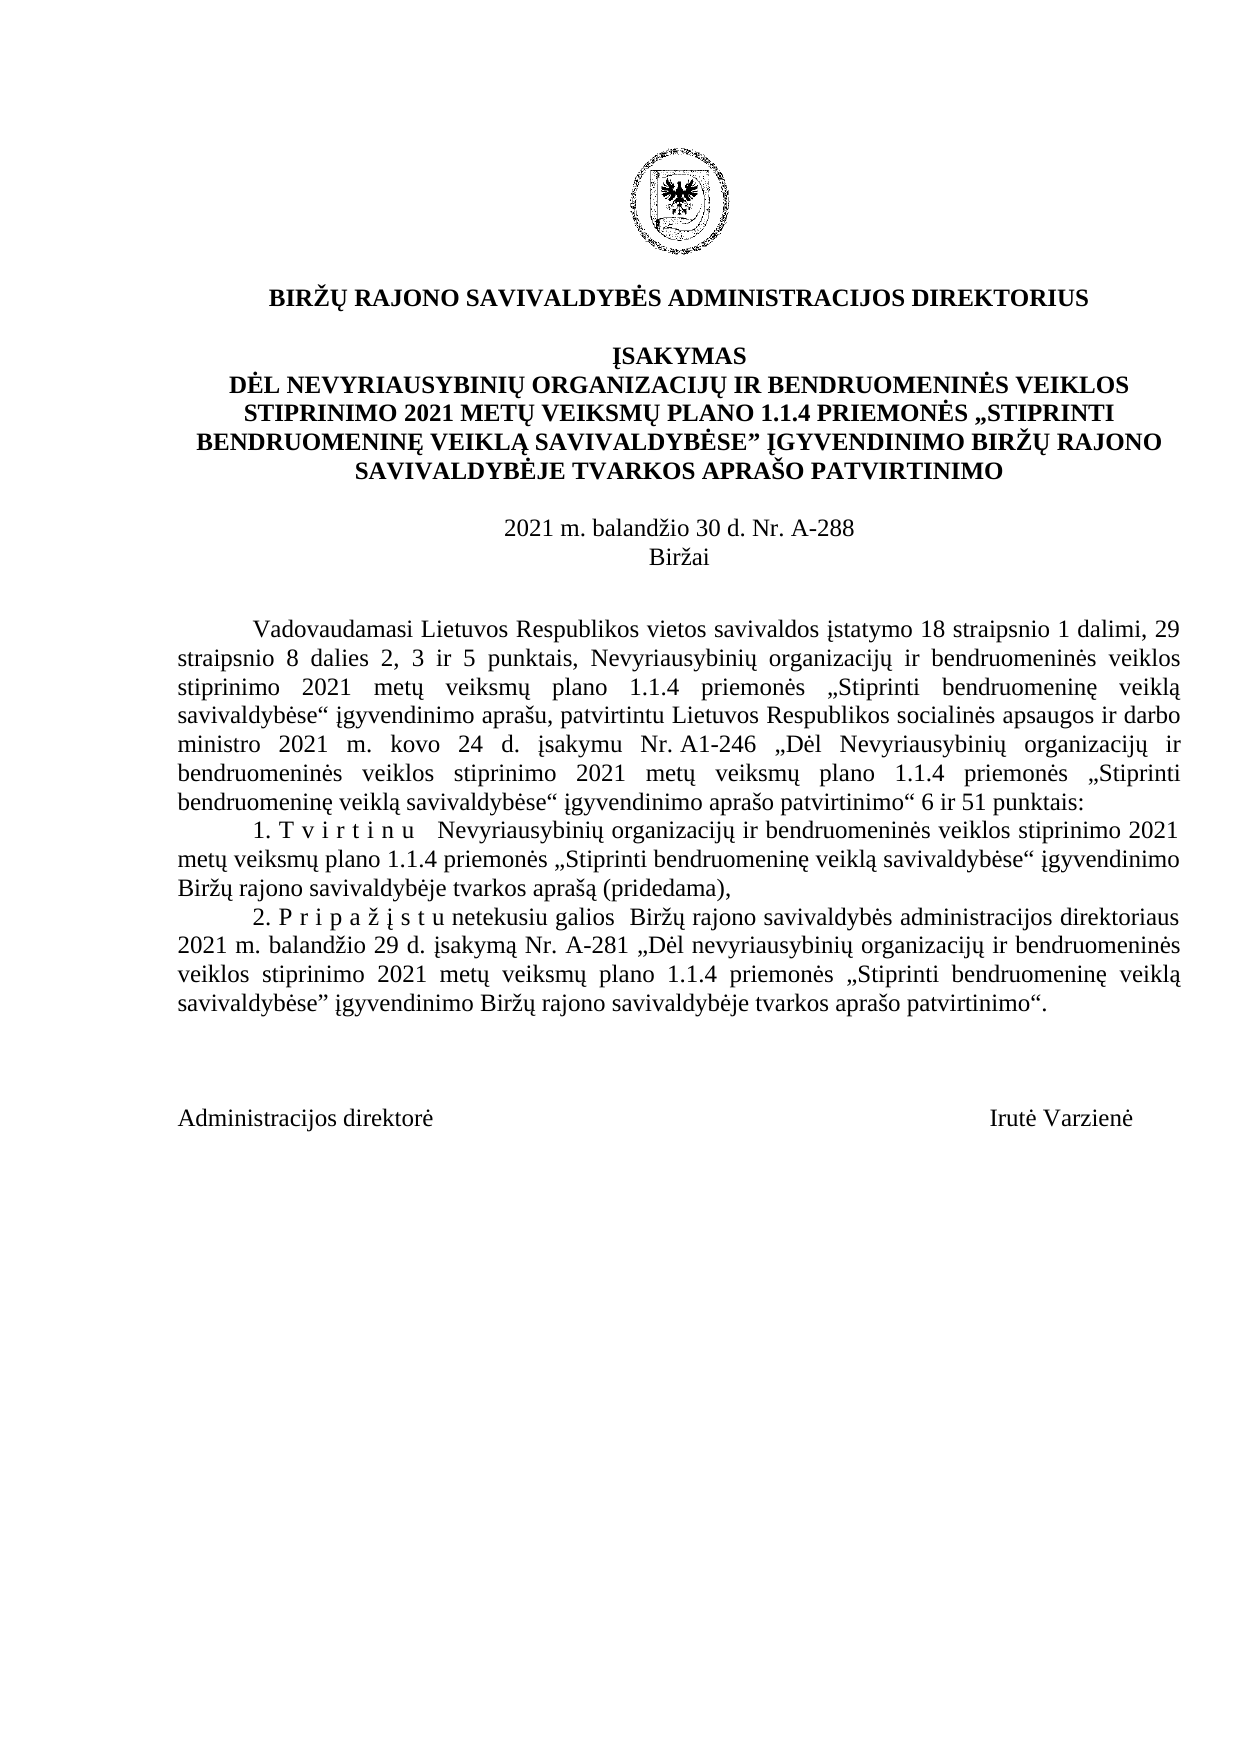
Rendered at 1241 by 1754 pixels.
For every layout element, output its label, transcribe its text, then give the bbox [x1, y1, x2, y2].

text 1. T v i r t i n u Nevyriausybinių organizacijų ir bendruomeninės veiklos stiprinimo 2021 metų veiksmų plano 1.1.4 priemonės „Stiprinti bendruomeninę veiklą savivaldybėse“ įgyvendinimo Biržų rajono savivaldybėje tvarkos aprašą (pridedama), [177, 815, 1181, 902]
text DĖL NEVYRIAUSYBINIŲ ORGANIZACIJŲ IR BENDRUOMENINĖS VEIKLOS STIPRINIMO 2021 METŲ VEIKSMŲ PLANO 1.1.4 PRIEMONĖS „STIPRINTI BENDRUOMENINĘ VEIKLĄ SAVIVALDYBĖSE” ĮGYVENDINIMO BIRŽŲ RAJONO SAVIVALDYBĖJE TVARKOS APRAŠO PATVIRTINIMO [177, 370, 1181, 485]
text ĮSAKYMAS [177, 341, 1181, 370]
text 2021 m. balandžio 30 d. Nr. A-288 [177, 513, 1181, 542]
text Biržai [177, 542, 1181, 571]
text Administracijos direktorė Irutė Varzienė [177, 1103, 1181, 1132]
text Vadovaudamasi Lietuvos Respublikos vietos savivaldos įstatymo 18 straipsnio 1 dalimi, 29 straipsnio 8 dalies 2, 3 ir 5 punktais, Nevyriausybinių organizacijų ir bendruomeninės veiklos stiprinimo 2021 metų veiksmų plano 1.1.4 priemonės „Stiprinti bendruomeninę veiklą savivaldybėse“ įgyvendinimo aprašu, patvirtintu Lietuvos Respublikos socialinės apsaugos ir darbo ministro 2021 m. kovo 24 d. įsakymu Nr. A1-246 „Dėl Nevyriausybinių organizacijų ir bendruomeninės veiklos stiprinimo 2021 metų veiksmų plano 1.1.4 priemonės „Stiprinti bendruomeninę veiklą savivaldybėse“ įgyvendinimo aprašo patvirtinimo“ 6 ir 51 punktais: [177, 614, 1181, 815]
text 2. P r i p a ž į s t u netekusiu galios Biržų rajono savivaldybės administracijos direktoriaus 2021 m. balandžio 29 d. įsakymą Nr. A-281 „Dėl nevyriausybinių organizacijų ir bendruomeninės veiklos stiprinimo 2021 metų veiksmų plano 1.1.4 priemonės „Stiprinti bendruomeninę veiklą savivaldybėse” įgyvendinimo Biržų rajono savivaldybėje tvarkos aprašo patvirtinimo“. [177, 902, 1181, 1017]
text BIRŽŲ RAJONO SAVIVALDYBĖS ADMINISTRACIJOS DIREKTORIUS [177, 283, 1181, 312]
